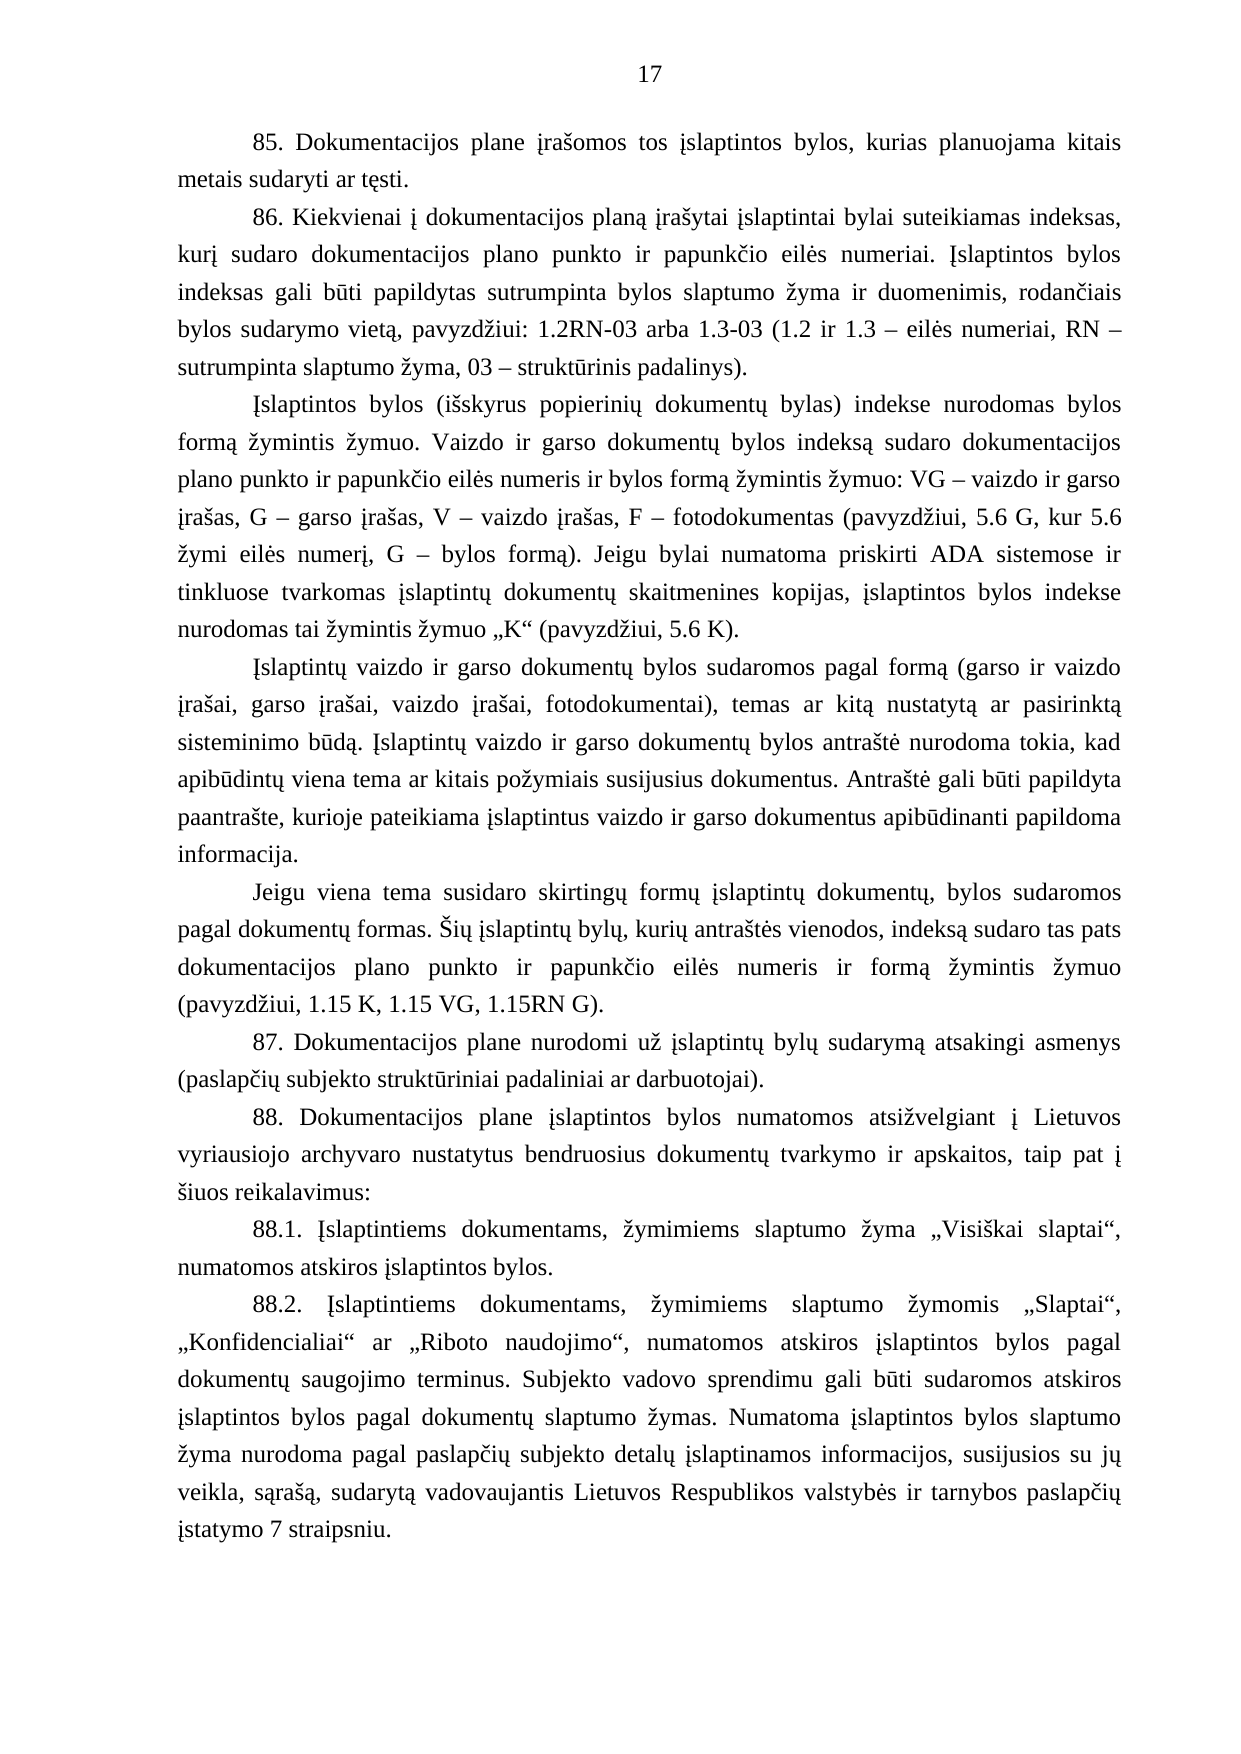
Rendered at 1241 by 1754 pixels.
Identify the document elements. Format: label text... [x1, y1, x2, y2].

text Įslaptintų vaizdo ir garso dokumentų bylos sudaromos pagal formą (garso ir vaizdo įrašai, garso įrašai, vaizdo įrašai, fotodokumentai), temas ar kitą nustatytą ar pasirinktą sisteminimo būdą. Įslaptintų vaizdo ir garso dokumentų bylos antraštė nurodoma tokia, kad apibūdintų viena tema ar kitais požymiais susijusius dokumentus. Antraštė gali būti papildyta paantrašte, kurioje pateikiama įslaptintus vaizdo ir garso dokumentus apibūdinanti papildoma informacija. [177, 643, 1122, 868]
text 88.1. Įslaptintiems dokumentams, žymimiems slaptumo žyma „Visiškai slaptai“, numatomos atskiros įslaptintos bylos. [177, 1206, 1122, 1281]
text 86. Kiekvienai į dokumentacijos planą įrašytai įslaptintai bylai suteikiamas indeksas, kurį sudaro dokumentacijos plano punkto ir papunkčio eilės numeriai. Įslaptintos bylos indeksas gali būti papildytas sutrumpinta bylos slaptumo žyma ir duomenimis, rodančiais bylos sudarymo vietą, pavyzdžiui: 1.2RN‑03 arba 1.3‑03 (1.2 ir 1.3 – eilės numeriai, RN – sutrumpinta slaptumo žyma, 03 – struktūrinis padalinys). [177, 193, 1122, 381]
text 87. Dokumentacijos plane nurodomi už įslaptintų bylų sudarymą atsakingi asmenys (paslapčių subjekto struktūriniai padaliniai ar darbuotojai). [177, 1018, 1122, 1093]
text Įslaptintos bylos (išskyrus popierinių dokumentų bylas) indekse nurodomas bylos formą žymintis žymuo. Vaizdo ir garso dokumentų bylos indeksą sudaro dokumentacijos plano punkto ir papunkčio eilės numeris ir bylos formą žymintis žymuo: VG – vaizdo ir garso įrašas, G – garso įrašas, V – vaizdo įrašas, F – fotodokumentas (pavyzdžiui, 5.6 G, kur 5.6 žymi eilės numerį, G – bylos formą). Jeigu bylai numatoma priskirti ADA sistemose ir tinkluose tvarkomas įslaptintų dokumentų skaitmenines kopijas, įslaptintos bylos indekse nurodomas tai žymintis žymuo „K“ (pavyzdžiui, 5.6 K). [177, 381, 1122, 643]
text Jeigu viena tema susidaro skirtingų formų įslaptintų dokumentų, bylos sudaromos pagal dokumentų formas. Šių įslaptintų bylų, kurių antraštės vienodos, indeksą sudaro tas pats dokumentacijos plano punkto ir papunkčio eilės numeris ir formą žymintis žymuo (pavyzdžiui, 1.15 K, 1.15 VG, 1.15RN G). [177, 868, 1122, 1018]
text 88. Dokumentacijos plane įslaptintos bylos numatomos atsižvelgiant į Lietuvos vyriausiojo archyvaro nustatytus bendruosius dokumentų tvarkymo ir apskaitos, taip pat į šiuos reikalavimus: [177, 1093, 1122, 1206]
text 88.2. Įslaptintiems dokumentams, žymimiems slaptumo žymomis „Slaptai“, „Konfidencialiai“ ar „Riboto naudojimo“, numatomos atskiros įslaptintos bylos pagal dokumentų saugojimo terminus. Subjekto vadovo sprendimu gali būti sudaromos atskiros įslaptintos bylos pagal dokumentų slaptumo žymas. Numatoma įslaptintos bylos slaptumo žyma nurodoma pagal paslapčių subjekto detalų įslaptinamos informacijos, susijusios su jų veikla, sąrašą, sudarytą vadovaujantis Lietuvos Respublikos valstybės ir tarnybos paslapčių įstatymo 7 straipsniu. [177, 1281, 1122, 1543]
text 85. Dokumentacijos plane įrašomos tos įslaptintos bylos, kurias planuojama kitais metais sudaryti ar tęsti. [177, 118, 1122, 193]
